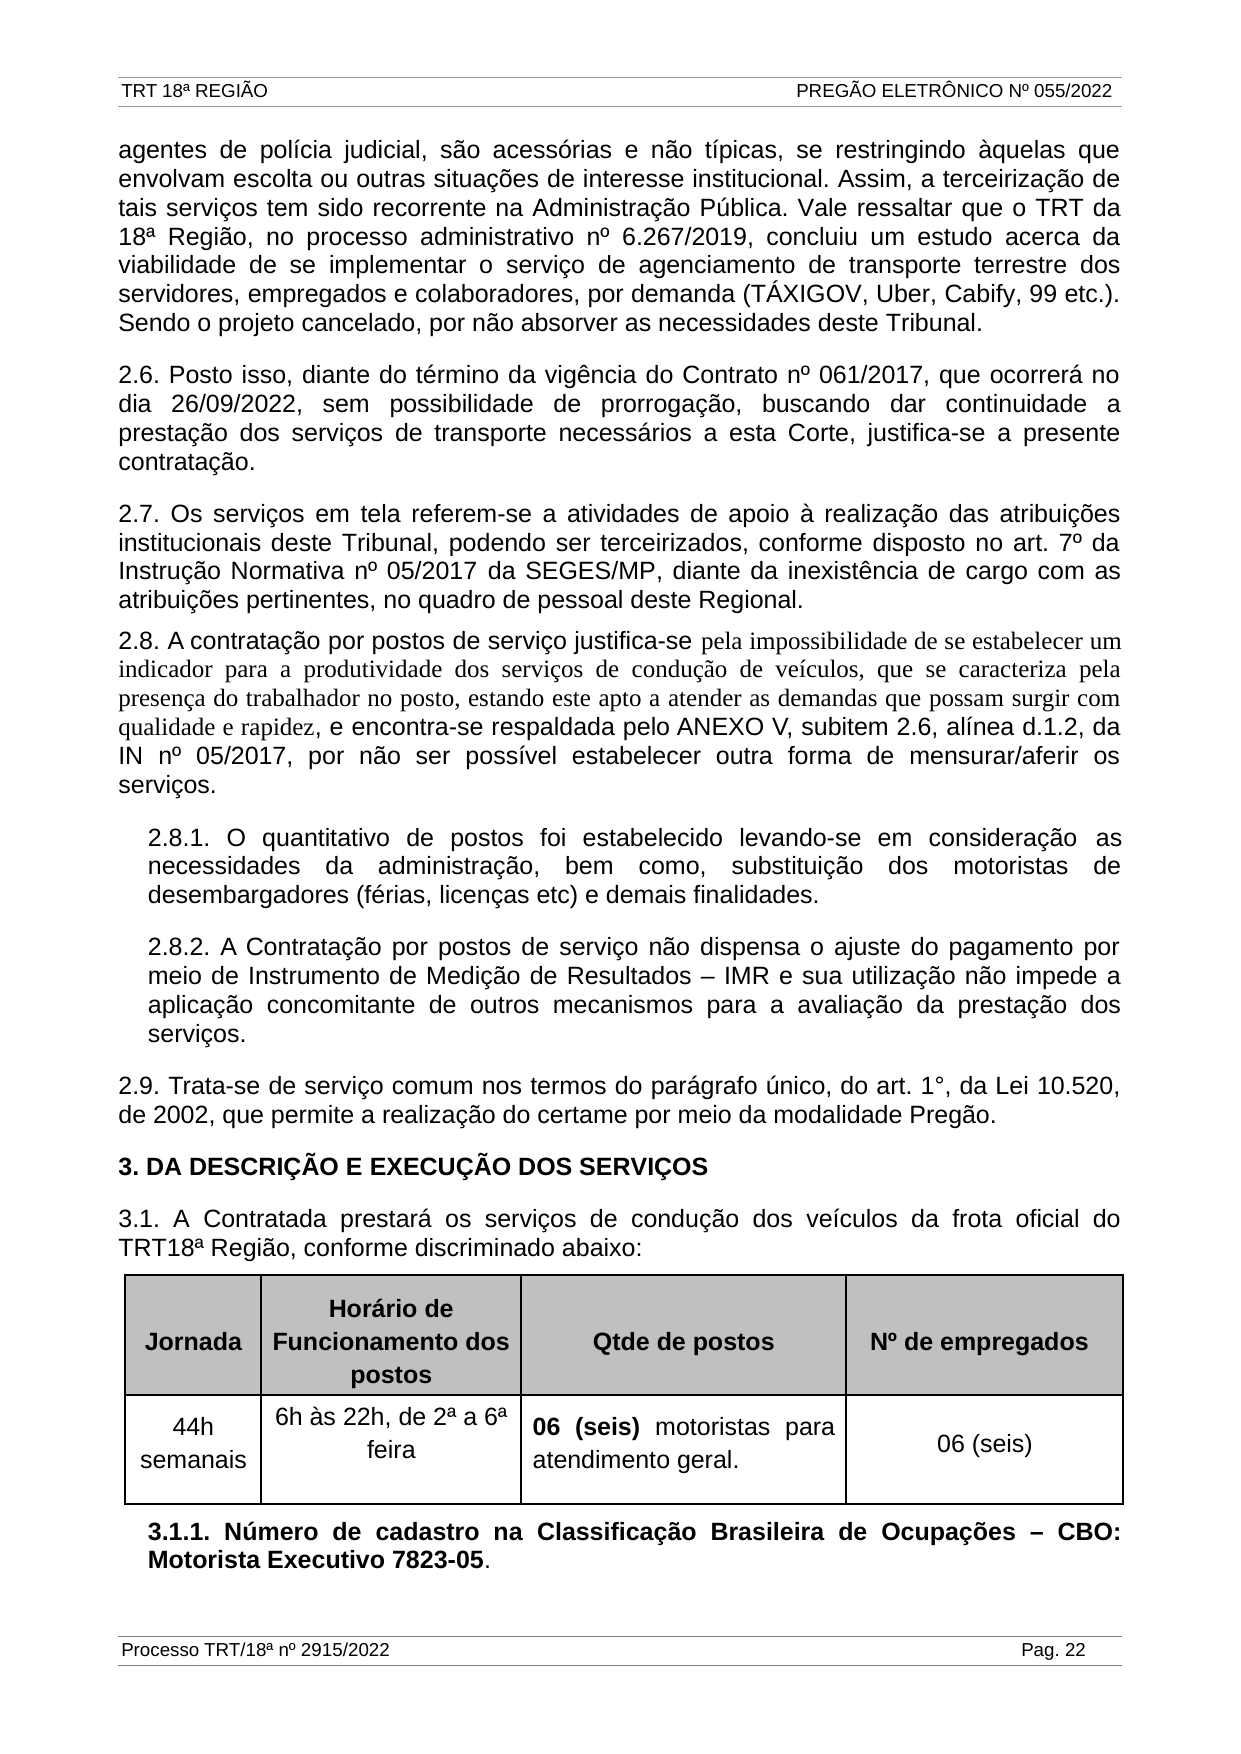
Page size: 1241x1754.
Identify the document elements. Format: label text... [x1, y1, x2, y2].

text 2.8.2. A Contratação por postos de serviço não dispensa o ajuste do pagamento por meio de Instrumento de Medição de Resultados – IMR e sua utilização não impede a aplicação concomitante de outros mecanismos para a avaliação da prestação dos serviços. [148, 932, 1122, 1047]
text 3.1. A Contratada prestará os serviços de condução dos veículos da frota oficial do TRT18ª Região, conforme discriminado abaixo: [118, 1204, 1122, 1262]
table_header Horário de Funcionamento dos postos [262, 1276, 520, 1394]
table_cell 06 (seis) motoristas para atendimento geral. [522, 1396, 845, 1503]
text agentes de polícia judicial, são acessórias e não típicas, se restringindo àquelas que envolvam escolta ou outras situações de interesse institucional. Assim, a terceirização de tais serviços tem sido recorrente na Administração Pública. Vale ressaltar que o TRT da 18ª Região, no processo administrativo nº 6.267/2019, concluiu um estudo acerca da viabilidade de se implementar o serviço de agenciamento de transporte terrestre dos servidores, empregados e colaboradores, por demanda (TÁXIGOV, Uber, Cabify, 99 etc.). Sendo o projeto cancelado, por não absorver as necessidades deste Tribunal. [118, 136, 1122, 337]
text 2.7. Os serviços em tela referem-se a atividades de apoio à realização das atribuições institucionais deste Tribunal, podendo ser terceirizados, conforme disposto no art. 7º da Instrução Normativa nº 05/2017 da SEGES/MP, diante da inexistência de cargo com as atribuições pertinentes, no quadro de pessoal deste Regional. [118, 499, 1122, 614]
text 2.6. Posto isso, diante do término da vigência do Contrato nº 061/2017, que ocorrerá no dia 26/09/2022, sem possibilidade de prorrogação, buscando dar continuidade a prestação dos serviços de transporte necessários a esta Corte, justifica-se a presente contratação. [118, 360, 1122, 475]
text 2.8.1. O quantitativo de postos foi estabelecido levando-se em consideração as necessidades da administração, bem como, substituição dos motoristas de desembargadores (férias, licenças etc) e demais finalidades. [148, 823, 1122, 909]
text 2.9. Trata-se de serviço comum nos termos do parágrafo único, do art. 1°, da Lei 10.520, de 2002, que permite a realização do certame por meio da modalidade Pregão. [118, 1071, 1122, 1128]
table_header Nº de empregados [847, 1276, 1122, 1394]
text 2.8. A contratação por postos de serviço justifica-se pela impossibilidade de se estabelecer um indicador para a produtividade dos serviços de condução de veículos, que se caracteriza pela presença do trabalhador no posto, estando este apto a atender as demandas que possam surgir com qualidade e rapidez, e encontra-se respaldada pelo ANEXO V, subitem 2.6, alínea d.1.2, da IN nº 05/2017, por não ser possível estabelecer outra forma de mensurar/aferir os serviços. [118, 626, 1122, 798]
text 3. DA DESCRIÇÃO E EXECUÇÃO DOS SERVIÇOS [118, 1152, 1122, 1181]
table_cell 44h semanais [126, 1396, 260, 1503]
text 3.1.1. Número de cadastro na Classificação Brasileira de Ocupações – CBO: Motorista Executivo 7823-05. [148, 1517, 1122, 1574]
table_header Qtde de postos [522, 1276, 845, 1394]
table_header Jornada [126, 1276, 260, 1394]
table_cell 6h às 22h, de 2ª a 6ª feira [262, 1396, 520, 1503]
table_cell 06 (seis) [847, 1396, 1122, 1503]
